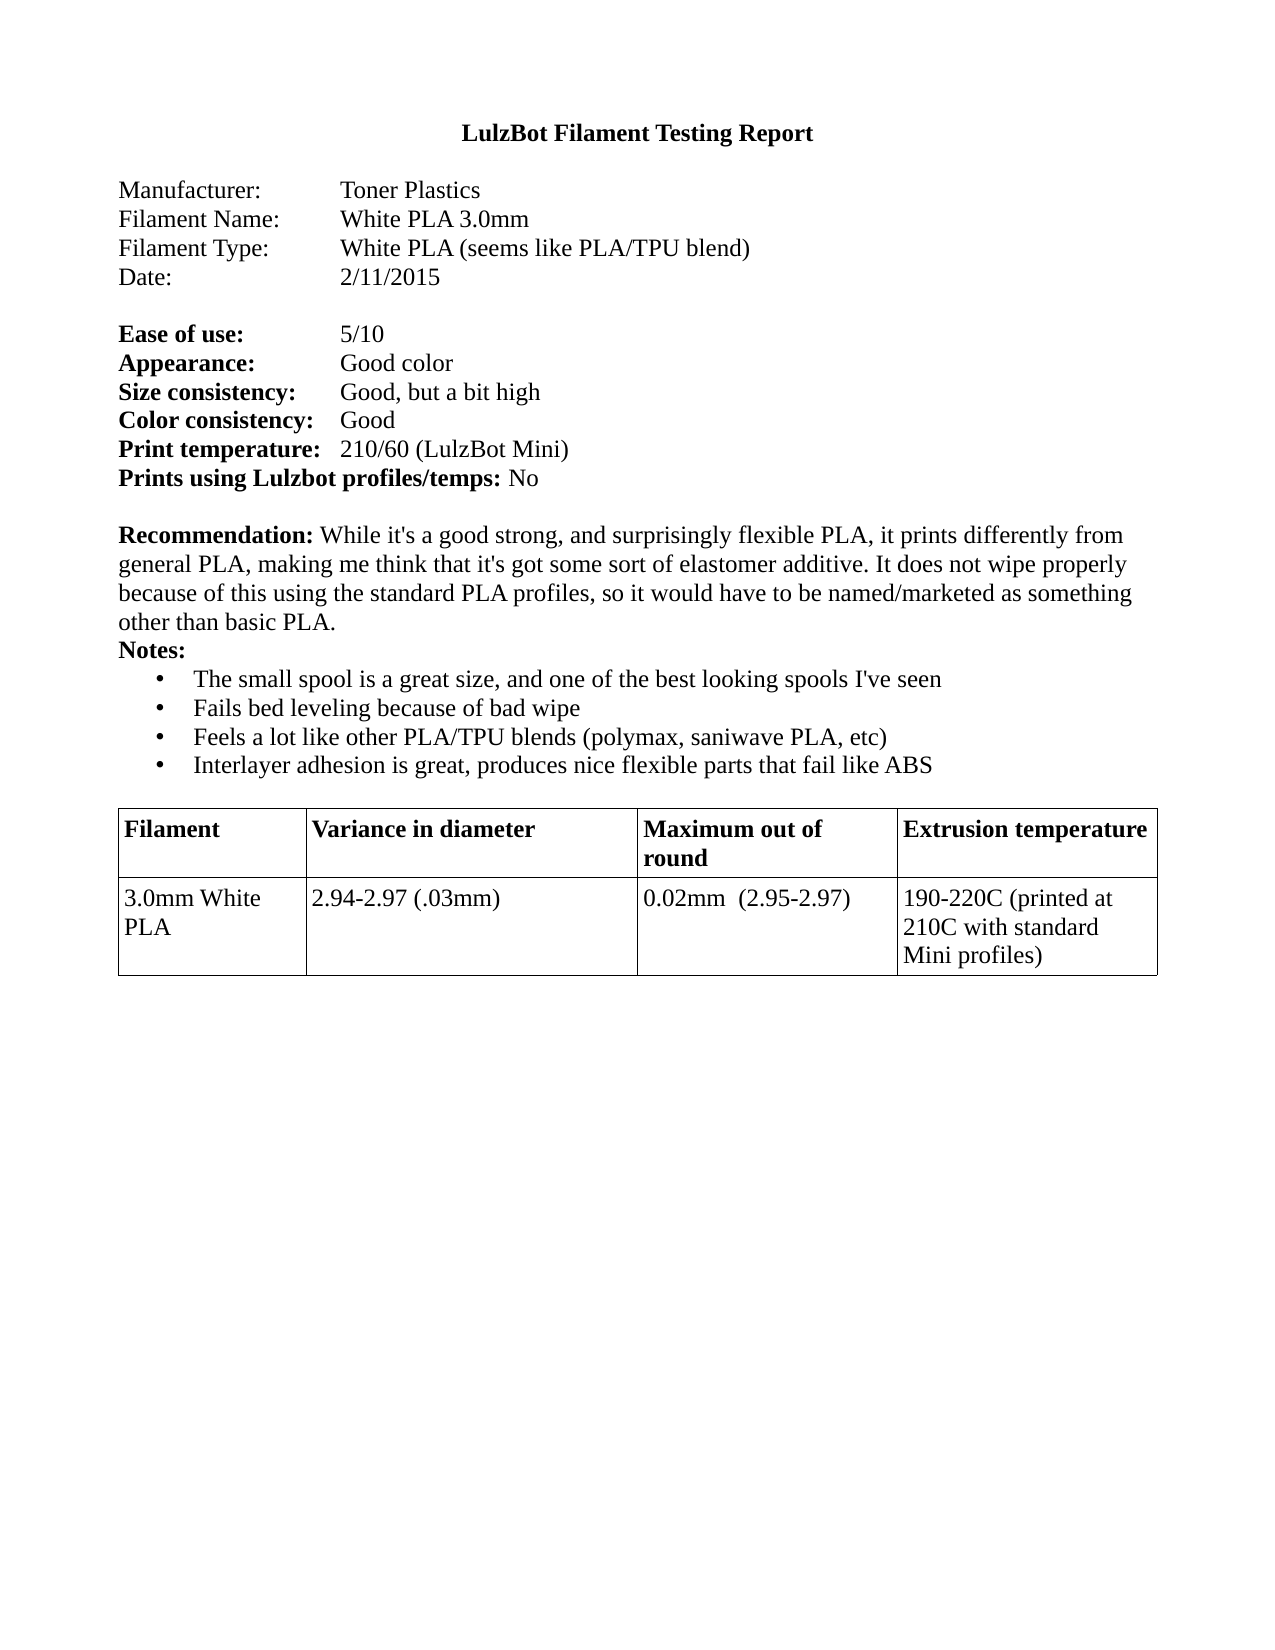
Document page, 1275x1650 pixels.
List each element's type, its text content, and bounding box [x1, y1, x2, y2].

text Size consistency: Good, but a bit high [118, 377, 1157, 406]
table_header Extrusion temperature [898, 809, 1157, 877]
text LulzBot Filament Testing Report [118, 118, 1157, 147]
table_cell 0.02mm (2.95-2.97) [638, 878, 897, 975]
text Filament Name: White PLA 3.0mm [118, 204, 1157, 233]
list Interlayer adhesion is great, produces nice flexible parts that fail like ABS [156, 751, 1157, 779]
text Notes: [118, 636, 1157, 664]
table_cell 190-220C (printed at 210C with standard Mini profiles) [898, 878, 1157, 975]
text Date: 2/11/2015 [118, 262, 1157, 291]
list The small spool is a great size, and one of the best looking spools I've seen [156, 664, 1157, 693]
table_header Filament [119, 809, 306, 877]
table_cell 2.94-2.97 (.03mm) [307, 878, 637, 975]
list Feels a lot like other PLA/TPU blends (polymax, saniwave PLA, etc) [156, 722, 1157, 751]
text Ease of use: 5/10 [118, 319, 1157, 348]
text Color consistency: Good [118, 406, 1157, 434]
text Appearance: Good color [118, 348, 1157, 377]
table_header Variance in diameter [307, 809, 637, 877]
text Manufacturer: Toner Plastics [118, 176, 1157, 204]
table_cell 3.0mm White PLA [119, 878, 306, 975]
text Prints using Lulzbot profiles/temps: No [118, 463, 1157, 492]
list Fails bed leveling because of bad wipe [156, 693, 1157, 722]
text Recommendation: While it's a good strong, and surprisingly flexible PLA, it prints differently from general PLA, making me think that it's got some sort of elastomer additive. It does not wipe properly because of this using the standard PLA profiles, so it would have to be named/marketed as something other than basic PLA. [118, 521, 1157, 636]
text Filament Type: White PLA (seems like PLA/TPU blend) [118, 233, 1157, 262]
table_header Maximum out of round [638, 809, 897, 877]
text Print temperature: 210/60 (LulzBot Mini) [118, 434, 1157, 463]
